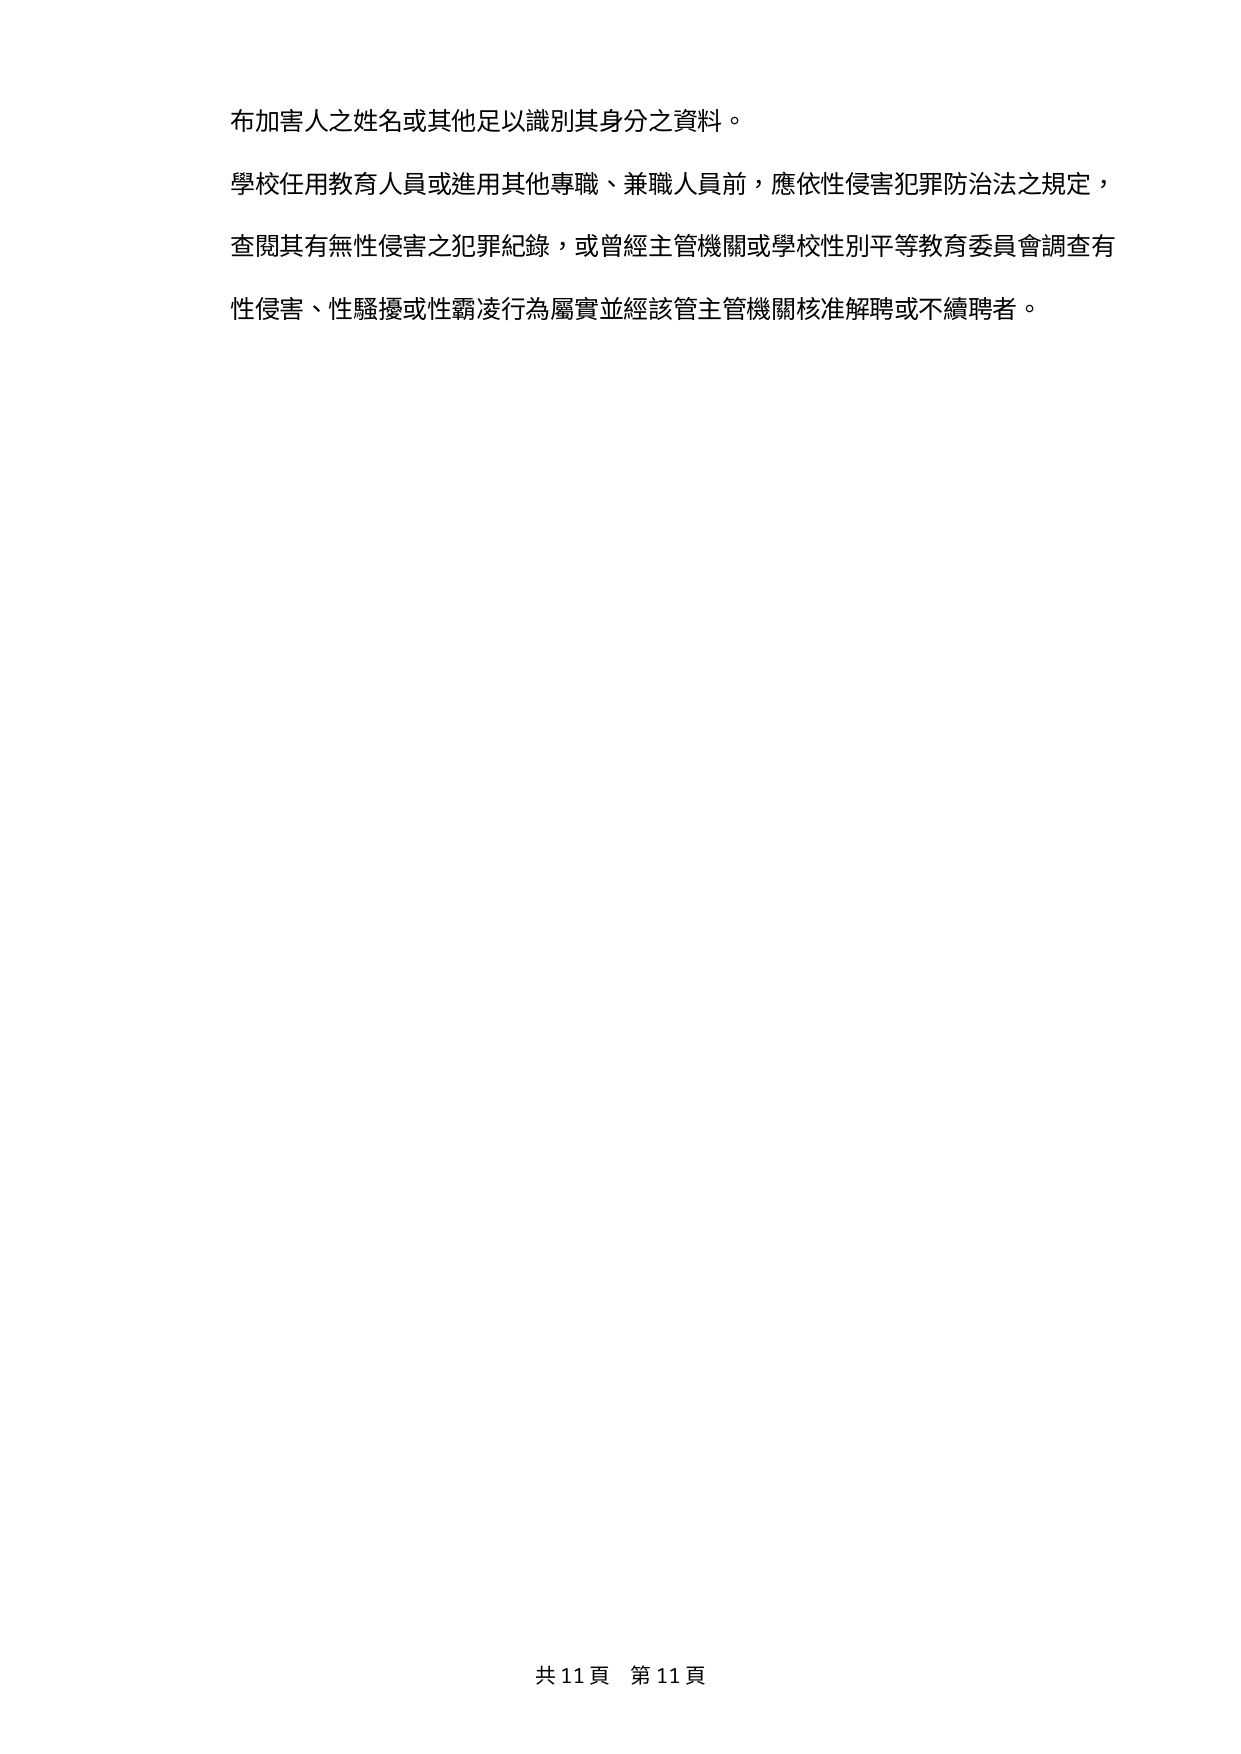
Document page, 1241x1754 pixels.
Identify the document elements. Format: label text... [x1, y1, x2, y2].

text 查閱其有無性侵害之犯罪紀錄，或曾經主管機關或學校性別平等教育委員會調查有 [118, 203, 1122, 266]
text 學校任用教育人員或進用其他專職、兼職人員前，應依性侵害犯罪防治法之規定， [118, 141, 1122, 203]
text 性侵害、性騷擾或性霸凌行為屬實並經該管主管機關核准解聘或不續聘者。 [118, 266, 1122, 328]
text 布加害人之姓名或其他足以識別其身分之資料。 [118, 78, 1122, 141]
